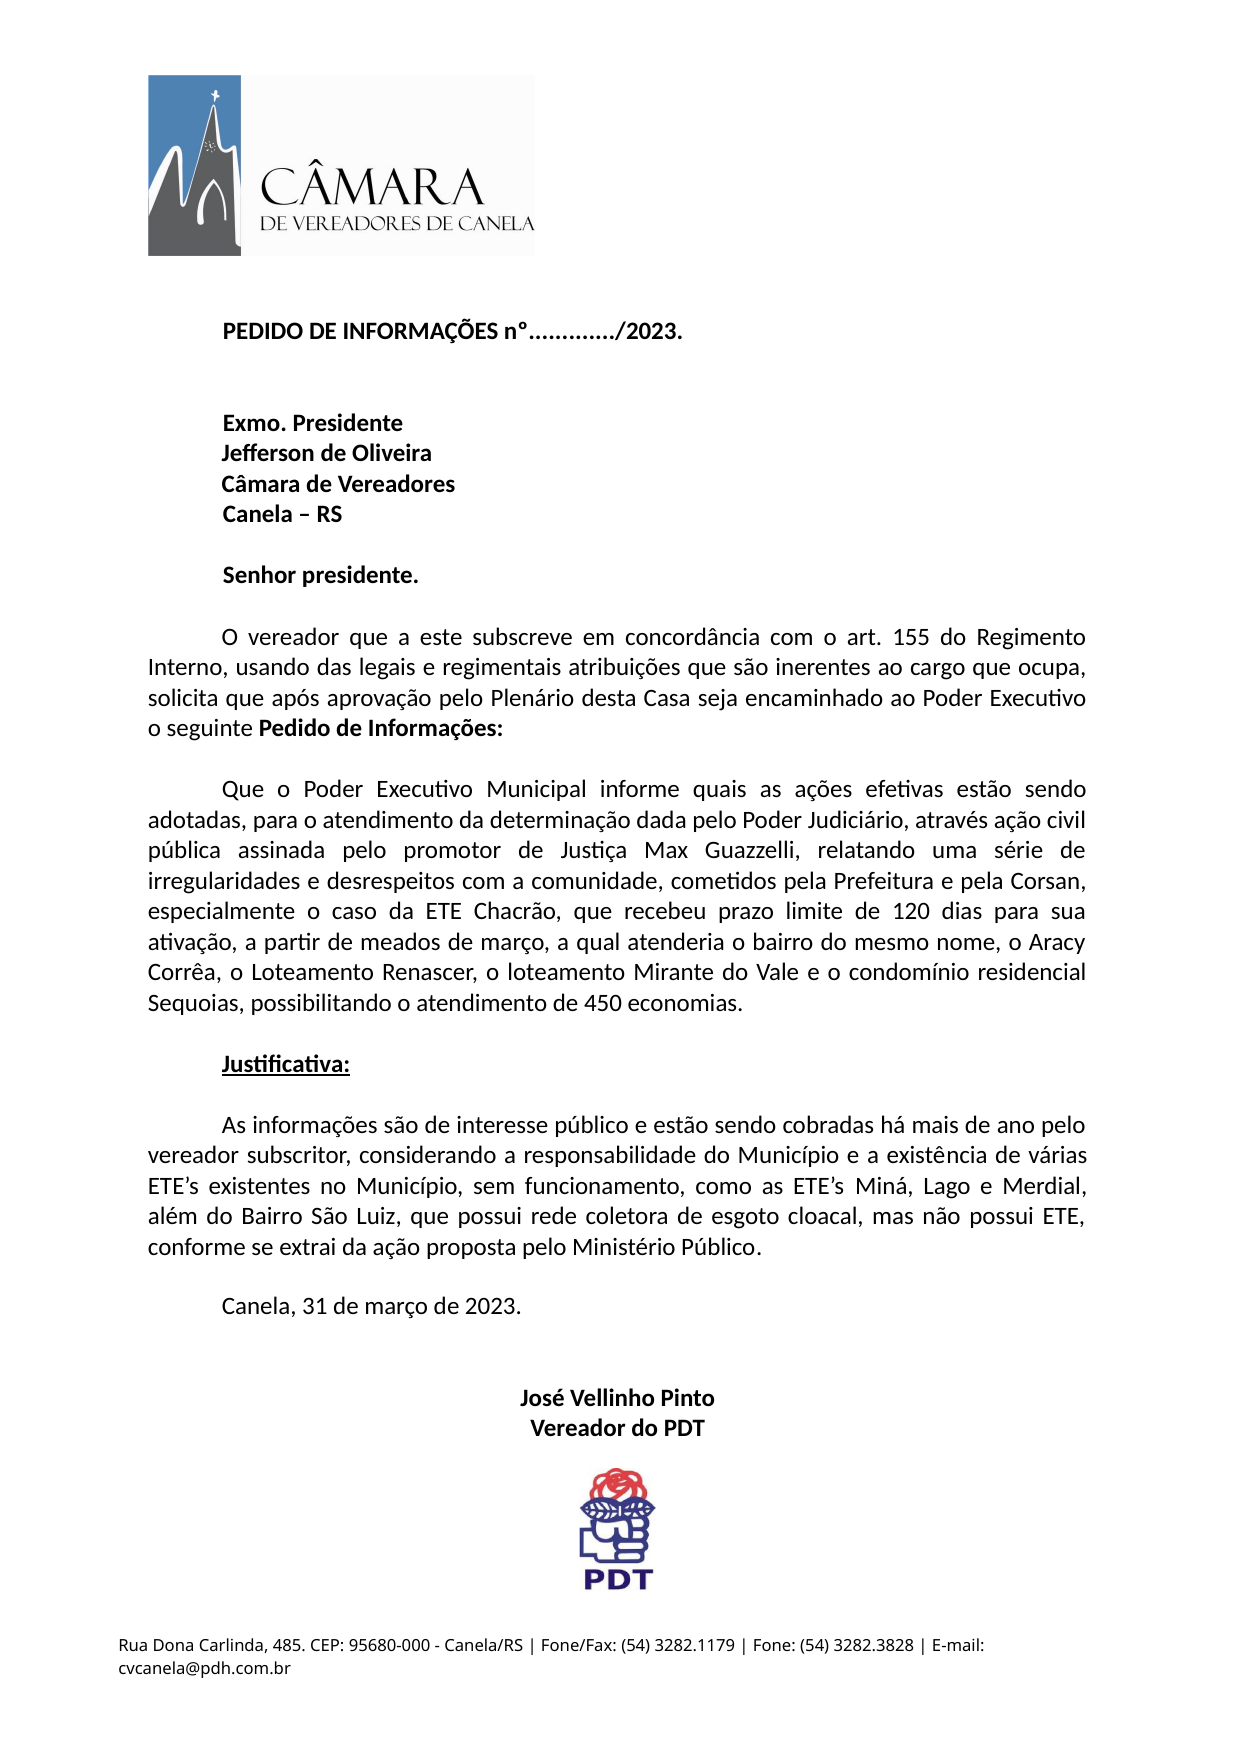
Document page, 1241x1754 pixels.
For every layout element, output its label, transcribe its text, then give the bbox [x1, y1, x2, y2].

text Que o Poder Executivo Municipal informe quais as ações efetivas estão sendo adotadas, para o atendimento da determinação dada pelo Poder Judiciário, através ação civil pública assinada pelo promotor de Justiça Max Guazzelli, relatando uma série de irregularidades e desrespeitos com a comunidade, cometidos pela Prefeitura e pela Corsan, especialmente o caso da ETE Chacrão, que recebeu prazo limite de 120 dias para sua ativação, a partir de meados de março, a qual atenderia o bairro do mesmo nome, o Aracy Corrêa, o Loteamento Renascer, o loteamento Mirante do Vale e o condomínio residencial Sequoias, possibilitando o atendimento de 450 economias. [148, 773, 1087, 1017]
text Canela – RS [148, 498, 1087, 529]
text PEDIDO DE INFORMAÇÕES nº............./2023. [148, 315, 1087, 346]
text Senhor presidente. [148, 559, 1087, 590]
picture [147, 75, 535, 256]
text Jefferson de Oliveira [148, 437, 1087, 468]
text Câmara de Vereadores [148, 468, 1087, 498]
picture [579, 1468, 656, 1595]
text Vereador do PDT [148, 1412, 1087, 1443]
text O vereador que a este subscreve em concordância com o art. 155 do Regimento Interno, usando das legais e regimentais atribuições que são inerentes ao cargo que ocupa, solicita que após aprovação pelo Plenário desta Casa seja encaminhado ao Poder Executivo o seguinte Pedido de Informações: [148, 621, 1087, 743]
text Justificativa: [148, 1048, 1087, 1078]
text Canela, 31 de março de 2023. [148, 1290, 1087, 1321]
text José Vellinho Pinto [148, 1382, 1087, 1412]
text As informações são de interesse público e estão sendo cobradas há mais de ano pelo vereador subscritor, considerando a responsabilidade do Município e a existência de várias ETE’s existentes no Município, sem funcionamento, como as ETE’s Miná, Lago e Merdial, além do Bairro São Luiz, que possui rede coletora de esgoto cloacal, mas não possui ETE, conforme se extrai da ação proposta pelo Ministério Público. [148, 1078, 1087, 1262]
text Exmo. Presidente [148, 407, 1087, 437]
